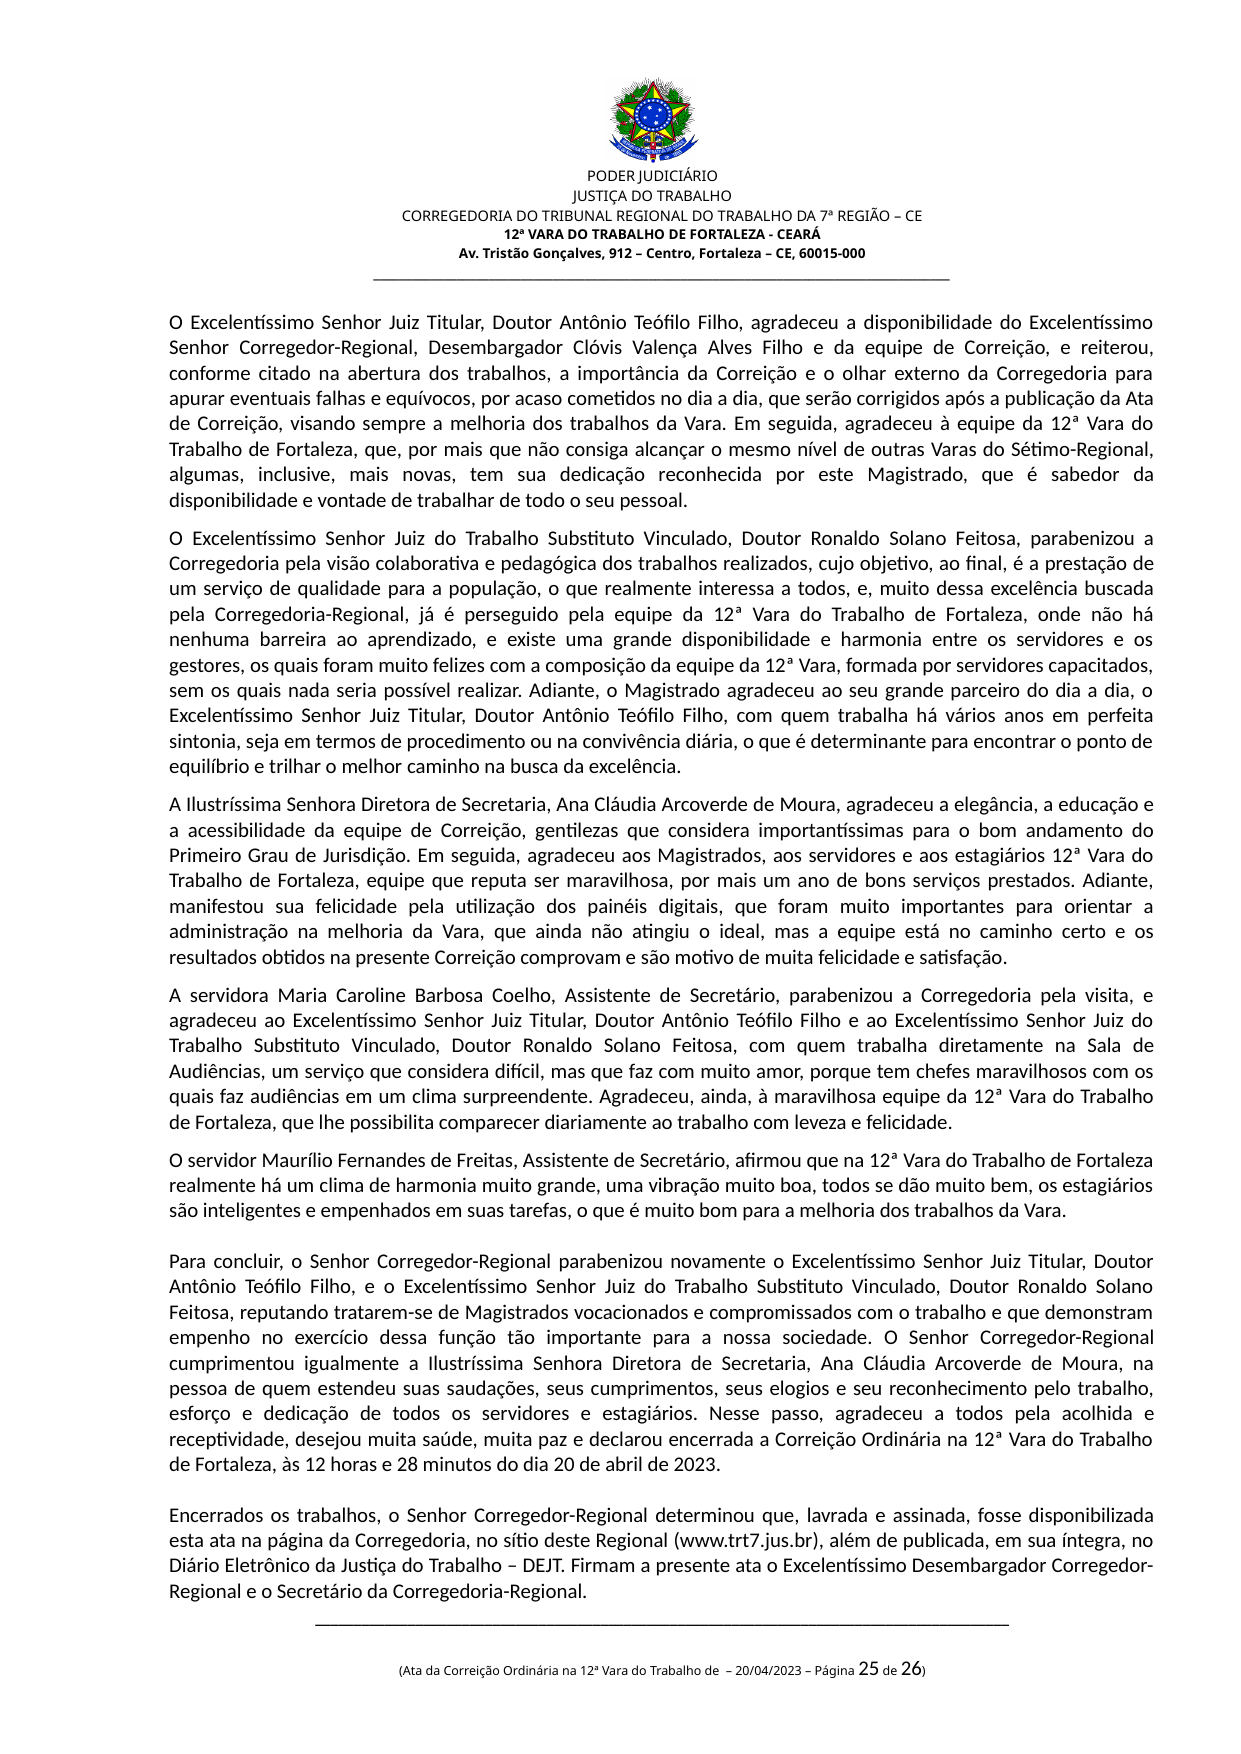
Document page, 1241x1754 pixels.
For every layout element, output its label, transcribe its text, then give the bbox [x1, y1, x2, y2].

text Para concluir, o Senhor Corregedor-Regional parabenizou novamente o Excelentíssimo Senhor Juiz Titular, Doutor Antônio Teófilo Filho, e o Excelentíssimo Senhor Juiz do Trabalho Substituto Vinculado, Doutor Ronaldo Solano Feitosa, reputando tratarem-se de Magistrados vocacionados e compromissados com o trabalho e que demonstram empenho no exercício dessa função tão importante para a nossa sociedade. O Senhor Corregedor-Regional cumprimentou igualmente a Ilustríssima Senhora Diretora de Secretaria, Ana Cláudia Arcoverde de Moura, na pessoa de quem estendeu suas saudações, seus cumprimentos, seus elogios e seu reconhecimento pelo trabalho, esforço e dedicação de todos os servidores e estagiários. Nesse passo, agradeceu a todos pela acolhida e receptividade, desejou muita saúde, muita paz e declarou encerrada a Correição Ordinária na 12ª Vara do Trabalho de Fortaleza, às 12 horas e 28 minutos do dia 20 de abril de 2023. [169, 1248, 1155, 1477]
text A servidora Maria Caroline Barbosa Coelho, Assistente de Secretário, parabenizou a Corregedoria pela visita, e agradeceu ao Excelentíssimo Senhor Juiz Titular, Doutor Antônio Teófilo Filho e ao Excelentíssimo Senhor Juiz do Trabalho Substituto Vinculado, Doutor Ronaldo Solano Feitosa, com quem trabalha diretamente na Sala de Audiências, um serviço que considera difícil, mas que faz com muito amor, porque tem chefes maravilhosos com os quais faz audiências em um clima surpreendente. Agradeceu, ainda, à maravilhosa equipe da 12ª Vara do Trabalho de Fortaleza, que lhe possibilita comparecer diariamente ao trabalho com leveza e felicidade. [169, 982, 1155, 1134]
text O Excelentíssimo Senhor Juiz Titular, Doutor Antônio Teófilo Filho, agradeceu a disponibilidade do Excelentíssimo Senhor Corregedor-Regional, Desembargador Clóvis Valença Alves Filho e da equipe de Correição, e reiterou, conforme citado na abertura dos trabalhos, a importância da Correição e o olhar externo da Corregedoria para apurar eventuais falhas e equívocos, por acaso cometidos no dia a dia, que serão corrigidos após a publicação da Ata de Correição, visando sempre a melhoria dos trabalhos da Vara. Em seguida, agradeceu à equipe da 12ª Vara do Trabalho de Fortaleza, que, por mais que não consiga alcançar o mesmo nível de outras Varas do Sétimo-Regional, algumas, inclusive, mais novas, tem sua dedicação reconhecida por este Magistrado, que é sabedor da disponibilidade e vontade de trabalhar de todo o seu pessoal. [169, 309, 1155, 512]
text Encerrados os trabalhos, o Senhor Corregedor-Regional determinou que, lavrada e assinada, fosse disponibilizada esta ata na página da Corregedoria, no sítio deste Regional (www.trt7.jus.br), além de publicada, em sua íntegra, no Diário Eletrônico da Justiça do Trabalho – DEJT. Firmam a presente ata o Excelentíssimo Desembargador Corregedor-Regional e o Secretário da Corregedoria-Regional. [169, 1502, 1155, 1603]
picture [604, 75, 700, 164]
text A Ilustríssima Senhora Diretora de Secretaria, Ana Cláudia Arcoverde de Moura, agradeceu a elegância, a educação e a acessibilidade da equipe de Correição, gentilezas que considera importantíssimas para o bom andamento do Primeiro Grau de Jurisdição. Em seguida, agradeceu aos Magistrados, aos servidores e aos estagiários 12ª Vara do Trabalho de Fortaleza, equipe que reputa ser maravilhosa, por mais um ano de bons serviços prestados. Adiante, manifestou sua felicidade pela utilização dos painéis digitais, que foram muito importantes para orientar a administração na melhoria da Vara, que ainda não atingiu o ideal, mas a equipe está no caminho certo e os resultados obtidos na presente Correição comprovam e são motivo de muita felicidade e satisfação. [169, 791, 1155, 969]
text O Excelentíssimo Senhor Juiz do Trabalho Substituto Vinculado, Doutor Ronaldo Solano Feitosa, parabenizou a Corregedoria pela visão colaborativa e pedagógica dos trabalhos realizados, cujo objetivo, ao final, é a prestação de um serviço de qualidade para a população, o que realmente interessa a todos, e, muito dessa excelência buscada pela Corregedoria-Regional, já é perseguido pela equipe da 12ª Vara do Trabalho de Fortaleza, onde não há nenhuma barreira ao aprendizado, e existe uma grande disponibilidade e harmonia entre os servidores e os gestores, os quais foram muito felizes com a composição da equipe da 12ª Vara, formada por servidores capacitados, sem os quais nada seria possível realizar. Adiante, o Magistrado agradeceu ao seu grande parceiro do dia a dia, o Excelentíssimo Senhor Juiz Titular, Doutor Antônio Teófilo Filho, com quem trabalha há vários anos em perfeita sintonia, seja em termos de procedimento ou na convivência diária, o que é determinante para encontrar o ponto de equilíbrio e trilhar o melhor caminho na busca da excelência. [169, 525, 1155, 779]
text O servidor Maurílio Fernandes de Freitas, Assistente de Secretário, afirmou que na 12ª Vara do Trabalho de Fortaleza realmente há um clima de harmonia muito grande, uma vibração muito boa, todos se dão muito bem, os estagiários são inteligentes e empenhados em suas tarefas, o que é muito bom para a melhoria dos trabalhos da Vara. [169, 1147, 1155, 1223]
